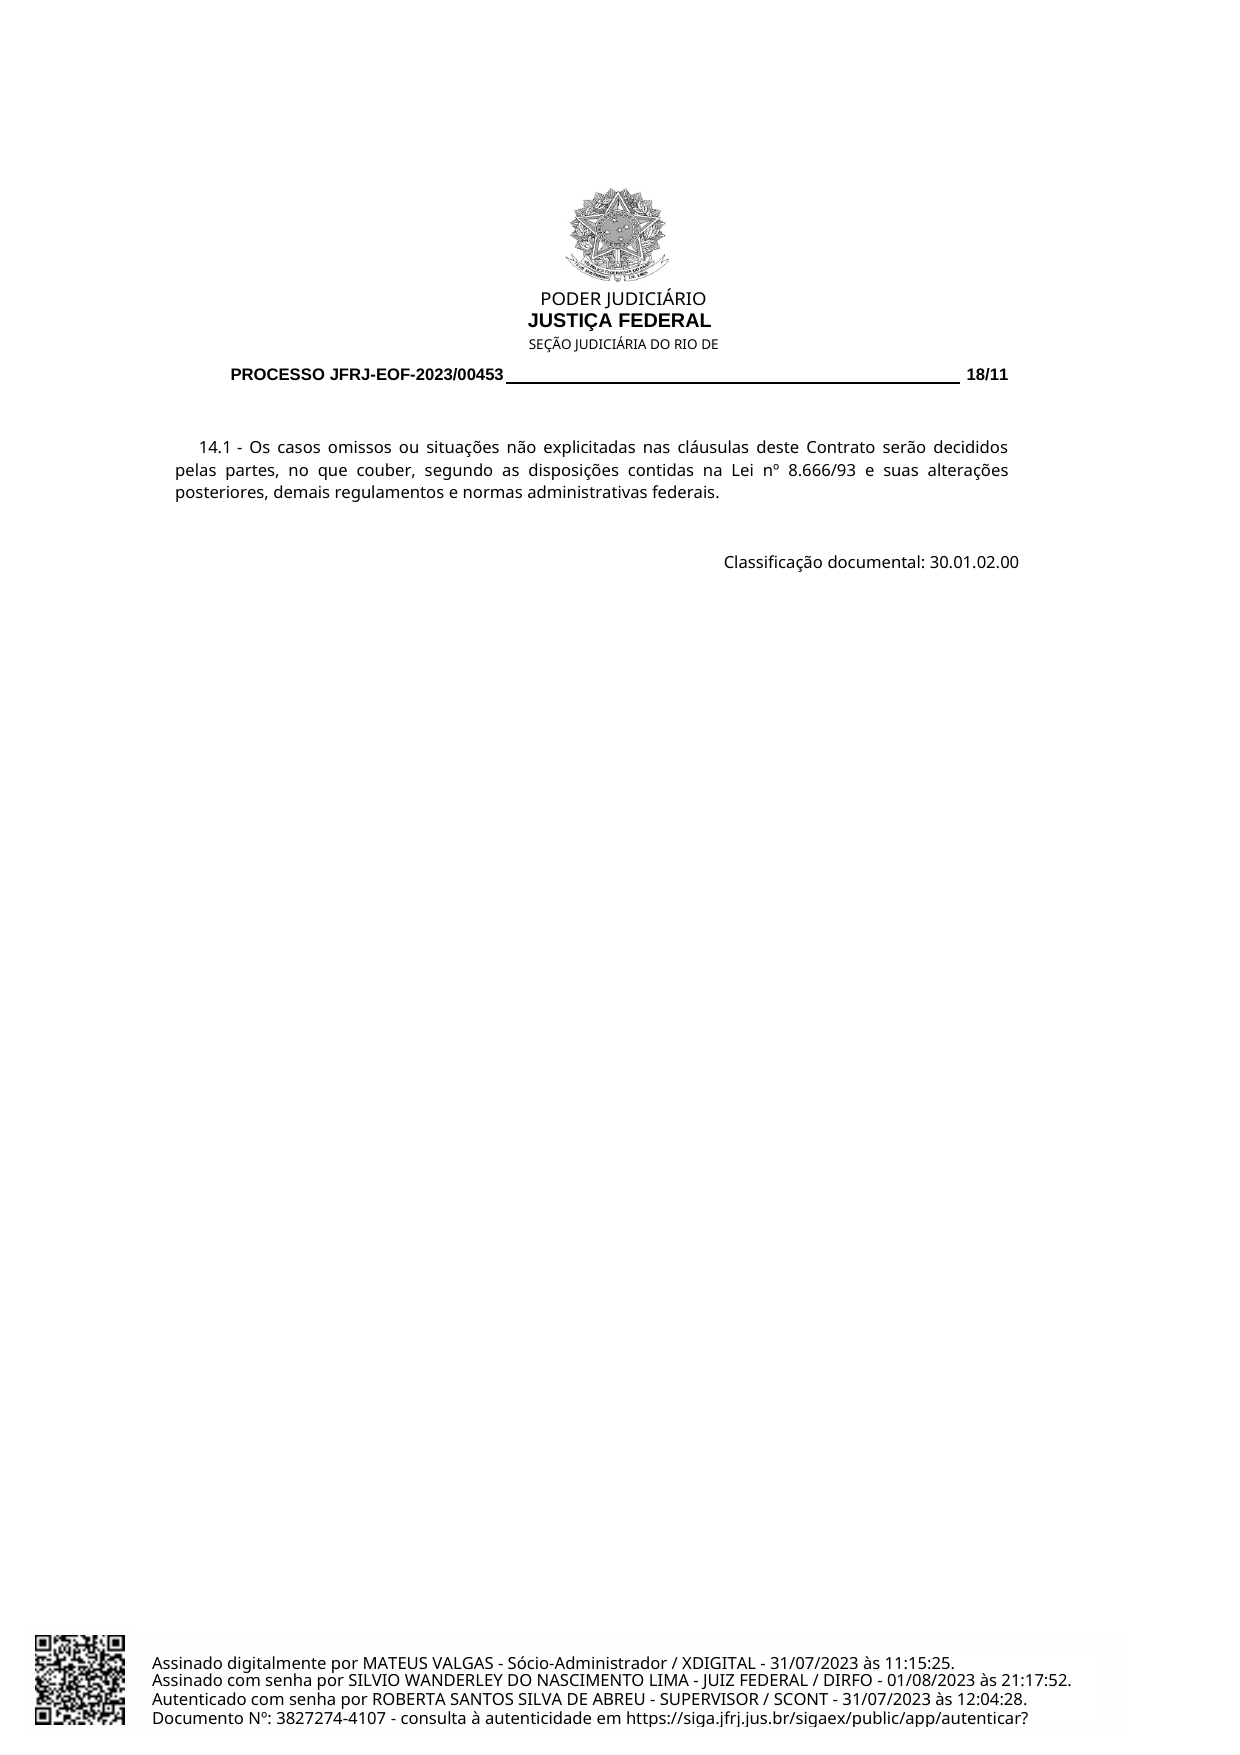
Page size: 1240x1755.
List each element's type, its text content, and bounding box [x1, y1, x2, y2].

list - Os casos omissos ou situações não explicitadas nas cláusulas deste Contrato serão decididos pelas partes, no que couber, segundo as disposições contidas na Lei nº 8.666/93 e suas alterações posteriores, demais regulamentos e normas administrativas federais. [175, 436, 1009, 504]
text Classificação documental: 30.01.02.00 [723, 551, 1239, 574]
